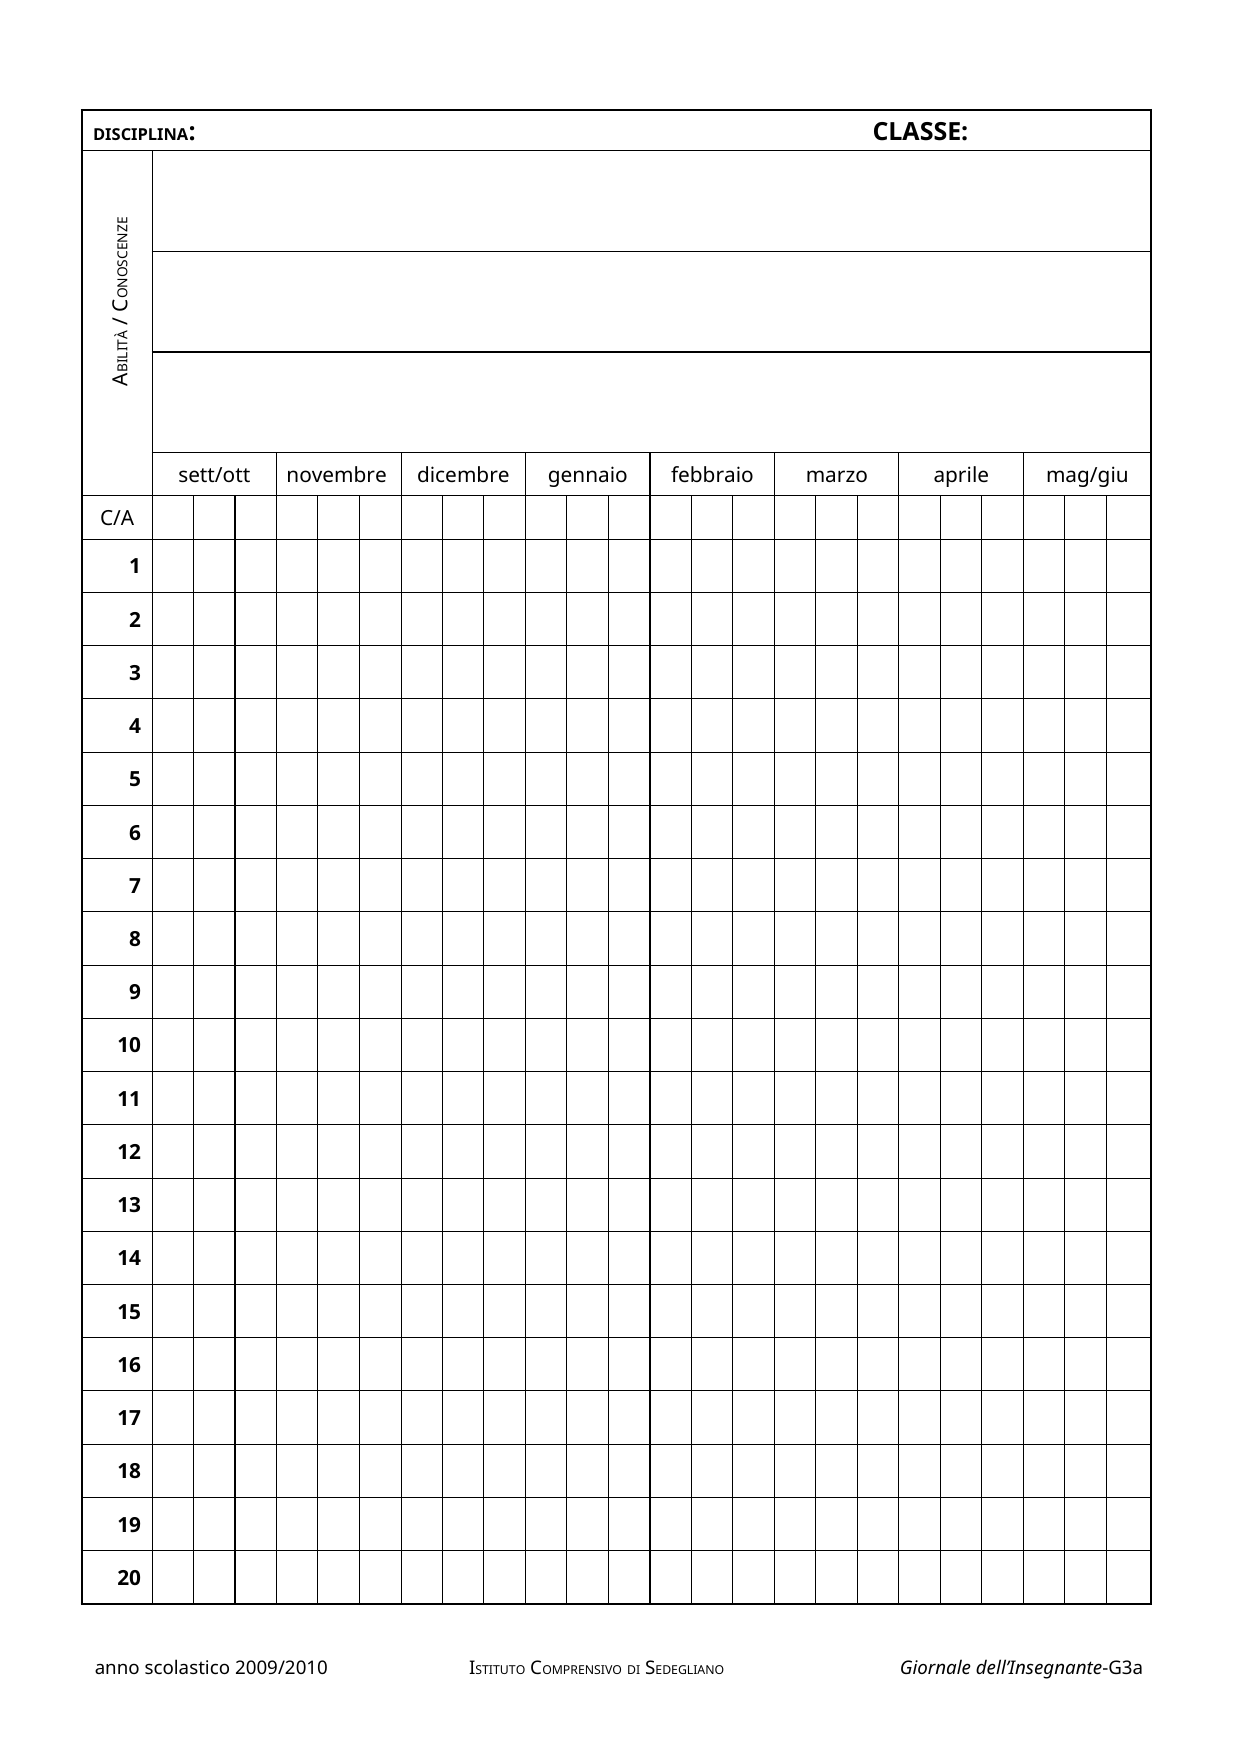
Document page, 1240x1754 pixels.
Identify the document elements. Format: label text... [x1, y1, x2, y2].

table_cell [402, 1232, 442, 1284]
table_cell [484, 1125, 525, 1177]
table_cell [609, 1445, 649, 1497]
table_cell [609, 1338, 649, 1390]
table_cell [277, 1551, 317, 1603]
table_cell [443, 496, 483, 539]
table_cell [277, 1019, 317, 1071]
table_cell [1065, 1498, 1106, 1550]
table_cell [153, 753, 193, 805]
table_cell [816, 1125, 857, 1177]
table_cell [899, 806, 940, 858]
table_cell [402, 540, 442, 592]
table_cell dicembre [402, 453, 525, 495]
table_cell [277, 593, 317, 645]
table_cell [567, 1285, 608, 1337]
table_cell [941, 966, 981, 1018]
table_cell [526, 1072, 566, 1124]
table_cell [236, 912, 276, 964]
table_cell [277, 966, 317, 1018]
table_cell [941, 1019, 981, 1071]
table_cell 18 [83, 1445, 152, 1497]
table_cell [1107, 1232, 1150, 1284]
table_cell [858, 1125, 898, 1177]
table_cell [484, 496, 525, 539]
table_cell [733, 593, 774, 645]
table_cell [899, 1391, 940, 1443]
table_cell [277, 1285, 317, 1337]
table_cell [526, 859, 566, 911]
table_cell [692, 1285, 732, 1337]
table_cell [194, 912, 234, 964]
table_cell [153, 1551, 193, 1603]
table_cell [651, 1179, 691, 1231]
table_cell [609, 1072, 649, 1124]
table_cell [194, 1019, 234, 1071]
table_cell [194, 1232, 234, 1284]
table_cell [402, 1445, 442, 1497]
table_cell [484, 1019, 525, 1071]
table_cell 7 [83, 859, 152, 911]
table_cell [982, 859, 1023, 911]
table_cell [402, 1019, 442, 1071]
table_cell [484, 912, 525, 964]
table_cell [318, 1232, 359, 1284]
table_cell [775, 1391, 815, 1443]
table_cell [277, 1179, 317, 1231]
table_cell [360, 1445, 401, 1497]
table_cell [651, 1125, 691, 1177]
table_cell [651, 1391, 691, 1443]
table_cell [982, 1285, 1023, 1337]
table_cell [899, 859, 940, 911]
table_cell [153, 646, 193, 698]
table_cell [982, 1551, 1023, 1603]
table_cell [609, 593, 649, 645]
table_cell [194, 753, 234, 805]
table_cell novembre [277, 453, 401, 495]
table_cell [816, 806, 857, 858]
table_cell [194, 496, 234, 539]
table_cell [899, 1125, 940, 1177]
table_cell [858, 966, 898, 1018]
table_cell 4 [83, 699, 152, 752]
table_cell [816, 1285, 857, 1337]
table_cell [277, 496, 317, 539]
table_cell [775, 1285, 815, 1337]
table_cell [609, 753, 649, 805]
table_cell [692, 1338, 732, 1390]
table_cell [733, 1179, 774, 1231]
table_cell [816, 496, 857, 539]
table_cell [775, 593, 815, 645]
table_cell [609, 859, 649, 911]
table_cell [816, 1232, 857, 1284]
table_cell [1024, 1179, 1064, 1231]
table_cell [526, 806, 566, 858]
table_cell [609, 646, 649, 698]
table_cell [484, 1391, 525, 1443]
table_cell [858, 1019, 898, 1071]
table_cell [194, 1551, 234, 1603]
table_cell [858, 593, 898, 645]
table_cell [360, 1072, 401, 1124]
table_cell [982, 753, 1023, 805]
table_cell [484, 859, 525, 911]
table_cell [899, 1551, 940, 1603]
table_cell [733, 1551, 774, 1603]
table_cell [692, 1072, 732, 1124]
table_cell mag/giu [1024, 453, 1150, 495]
table_cell [443, 1498, 483, 1550]
table_cell [526, 1551, 566, 1603]
table_cell [402, 1285, 442, 1337]
table_cell [236, 1019, 276, 1071]
table_cell [651, 1019, 691, 1071]
table_cell [318, 496, 359, 539]
table_cell [360, 753, 401, 805]
table_cell [567, 966, 608, 1018]
table_cell [733, 859, 774, 911]
table_cell [692, 1445, 732, 1497]
table_cell [1107, 540, 1150, 592]
table_cell [277, 1445, 317, 1497]
table_cell sett/ott [153, 453, 276, 495]
table_cell [153, 496, 193, 539]
table_cell [318, 1179, 359, 1231]
table_cell [318, 1338, 359, 1390]
table_cell [236, 753, 276, 805]
table_cell 9 [83, 966, 152, 1018]
table_cell [318, 859, 359, 911]
table_cell 2 [83, 593, 152, 645]
table_cell [816, 1019, 857, 1071]
table_cell [1024, 806, 1064, 858]
table_cell [402, 646, 442, 698]
table_cell [941, 1125, 981, 1177]
table_cell [651, 699, 691, 752]
table_cell [153, 806, 193, 858]
table_cell [899, 646, 940, 698]
table_cell [402, 859, 442, 911]
table_cell [360, 806, 401, 858]
table_cell [443, 540, 483, 592]
table_cell [1065, 1551, 1106, 1603]
table_cell [277, 912, 317, 964]
table_cell [1065, 496, 1106, 539]
table_cell [1024, 1391, 1064, 1443]
table_cell [1107, 859, 1150, 911]
table_cell [194, 966, 234, 1018]
table_cell [526, 1445, 566, 1497]
table_cell [651, 966, 691, 1018]
table_cell [443, 1391, 483, 1443]
table_cell [1024, 859, 1064, 911]
table_cell [236, 593, 276, 645]
table_cell [941, 1391, 981, 1443]
table_cell [318, 540, 359, 592]
table_cell [775, 859, 815, 911]
table_cell [153, 699, 193, 752]
table_cell [816, 1445, 857, 1497]
table_cell [1107, 496, 1150, 539]
table_cell [816, 1072, 857, 1124]
table_cell [775, 1498, 815, 1550]
table_cell [402, 966, 442, 1018]
table_cell [1107, 1445, 1150, 1497]
table_cell [733, 699, 774, 752]
table_cell [194, 1391, 234, 1443]
table_cell [733, 540, 774, 592]
table_cell [1107, 1072, 1150, 1124]
table_cell [775, 699, 815, 752]
table_cell [443, 966, 483, 1018]
table_cell [858, 1338, 898, 1390]
table_cell [443, 1125, 483, 1177]
table_cell [567, 1072, 608, 1124]
table_cell [484, 540, 525, 592]
table_cell [484, 699, 525, 752]
table_cell [858, 806, 898, 858]
table_cell [609, 540, 649, 592]
table_cell [816, 1551, 857, 1603]
table_cell [982, 699, 1023, 752]
table_cell [194, 1338, 234, 1390]
table_cell [982, 1179, 1023, 1231]
table_cell [360, 912, 401, 964]
table_cell [318, 1498, 359, 1550]
table_cell [816, 1179, 857, 1231]
table_cell [775, 912, 815, 964]
table_cell [277, 1072, 317, 1124]
table_cell [609, 1232, 649, 1284]
table_cell [941, 1232, 981, 1284]
table_cell [1024, 1232, 1064, 1284]
table_cell [692, 859, 732, 911]
table_cell [858, 1391, 898, 1443]
table_cell [692, 1125, 732, 1177]
table_cell [194, 1179, 234, 1231]
table_cell [443, 859, 483, 911]
table_cell [1065, 1179, 1106, 1231]
table_cell [692, 806, 732, 858]
table_cell [318, 966, 359, 1018]
table_cell [692, 496, 732, 539]
table_cell [1065, 699, 1106, 752]
table_cell [236, 699, 276, 752]
table_cell [83, 452, 152, 495]
table_cell [1107, 699, 1150, 752]
table_cell [484, 1338, 525, 1390]
table_cell [609, 1179, 649, 1231]
table_cell [402, 1551, 442, 1603]
table_cell [443, 1072, 483, 1124]
table_cell [1024, 1445, 1064, 1497]
table_cell [941, 1285, 981, 1337]
table_cell [567, 540, 608, 592]
table_cell [402, 1498, 442, 1550]
table_cell [443, 1019, 483, 1071]
table_cell [899, 593, 940, 645]
table_cell [899, 540, 940, 592]
table_cell [609, 806, 649, 858]
table_cell [1107, 1179, 1150, 1231]
table_header [979, 111, 1150, 150]
table_cell [941, 646, 981, 698]
table_cell [236, 496, 276, 539]
table_cell [567, 1338, 608, 1390]
table_cell [194, 1072, 234, 1124]
table_cell [775, 1551, 815, 1603]
table_cell [484, 1232, 525, 1284]
table_cell [318, 1391, 359, 1443]
table_cell [318, 1445, 359, 1497]
table_cell [567, 806, 608, 858]
table_cell [360, 966, 401, 1018]
table_cell [360, 1498, 401, 1550]
table_cell [194, 593, 234, 645]
table_cell [982, 912, 1023, 964]
table_cell [318, 1551, 359, 1603]
table_cell [899, 912, 940, 964]
table_cell [1024, 1019, 1064, 1071]
table_cell 6 [83, 806, 152, 858]
table_cell [236, 966, 276, 1018]
table_cell [1107, 1338, 1150, 1390]
table_cell [651, 1072, 691, 1124]
table_cell [1024, 540, 1064, 592]
table_cell [816, 1338, 857, 1390]
table_cell [567, 1391, 608, 1443]
table_cell [982, 1072, 1023, 1124]
table_cell [941, 540, 981, 592]
table_cell [567, 1551, 608, 1603]
table_cell [899, 496, 940, 539]
table_cell [651, 496, 691, 539]
table_cell [153, 353, 1150, 452]
table_cell [567, 1445, 608, 1497]
table_cell [858, 1232, 898, 1284]
table_cell Abilità / Conoscenze [83, 151, 152, 452]
table_cell [858, 540, 898, 592]
table_cell [526, 496, 566, 539]
table_cell [567, 859, 608, 911]
table_cell [941, 753, 981, 805]
table_cell [277, 859, 317, 911]
table_cell [1107, 1019, 1150, 1071]
table_cell [1107, 646, 1150, 698]
table_cell [733, 496, 774, 539]
table_cell [360, 1125, 401, 1177]
table_cell [277, 1498, 317, 1550]
table_cell [1024, 1072, 1064, 1124]
table_cell [1065, 540, 1106, 592]
table_cell [402, 1391, 442, 1443]
table_cell [775, 1125, 815, 1177]
table_cell [526, 966, 566, 1018]
table_cell [360, 1179, 401, 1231]
table_cell [1065, 806, 1106, 858]
table_cell [651, 646, 691, 698]
table_cell [236, 1338, 276, 1390]
table_cell [236, 1445, 276, 1497]
table_cell [526, 1498, 566, 1550]
table_cell [153, 252, 1150, 351]
table_cell [194, 699, 234, 752]
table_cell [277, 806, 317, 858]
table_cell [484, 1179, 525, 1231]
table_cell [899, 966, 940, 1018]
table_cell [318, 806, 359, 858]
table_cell [733, 646, 774, 698]
table_cell [1065, 1072, 1106, 1124]
table_cell [443, 806, 483, 858]
table_cell [484, 753, 525, 805]
table_cell [153, 1072, 193, 1124]
table_cell [775, 806, 815, 858]
table_cell [526, 1019, 566, 1071]
table_cell [153, 1338, 193, 1390]
table_cell [277, 1232, 317, 1284]
table_cell [402, 753, 442, 805]
table_cell [941, 912, 981, 964]
table_cell [402, 1125, 442, 1177]
table_cell [526, 540, 566, 592]
table_cell [775, 1179, 815, 1231]
table_cell [526, 753, 566, 805]
table_cell [858, 1179, 898, 1231]
table_cell [816, 753, 857, 805]
table_cell [651, 1498, 691, 1550]
table_cell [318, 912, 359, 964]
table_cell 14 [83, 1232, 152, 1284]
table_cell [153, 1232, 193, 1284]
table_cell [567, 753, 608, 805]
table_header disciplina: [83, 111, 270, 150]
table_cell [526, 1338, 566, 1390]
table_cell [402, 1179, 442, 1231]
table_cell 11 [83, 1072, 152, 1124]
table_cell [526, 1285, 566, 1337]
table_cell [153, 593, 193, 645]
table_cell [816, 593, 857, 645]
table_cell [816, 966, 857, 1018]
table_cell 19 [83, 1498, 152, 1550]
table_cell [858, 699, 898, 752]
table_cell [484, 1285, 525, 1337]
table_cell [360, 1285, 401, 1337]
table_cell [858, 753, 898, 805]
table_cell [153, 1391, 193, 1443]
table_cell [609, 1019, 649, 1071]
table_cell [236, 806, 276, 858]
table_cell [402, 496, 442, 539]
table_cell [609, 1498, 649, 1550]
table_cell [775, 646, 815, 698]
table_cell [277, 699, 317, 752]
table_cell [651, 1285, 691, 1337]
table_cell [692, 1019, 732, 1071]
table_cell [692, 646, 732, 698]
table_cell [692, 1232, 732, 1284]
table_cell [692, 912, 732, 964]
table_cell 10 [83, 1019, 152, 1071]
table_cell [360, 1551, 401, 1603]
table_cell [318, 699, 359, 752]
table_cell [484, 1498, 525, 1550]
table_cell [1065, 1391, 1106, 1443]
table_cell [484, 593, 525, 645]
table_cell [651, 753, 691, 805]
table_cell [1107, 1551, 1150, 1603]
table_cell [609, 496, 649, 539]
table_cell [775, 1019, 815, 1071]
table_cell [236, 1498, 276, 1550]
table_cell [941, 1072, 981, 1124]
table_cell 15 [83, 1285, 152, 1337]
table_cell [402, 1072, 442, 1124]
table_cell [982, 1391, 1023, 1443]
table_cell [899, 753, 940, 805]
table_cell [443, 1338, 483, 1390]
table_cell [318, 1285, 359, 1337]
table_cell [941, 859, 981, 911]
table_cell [1024, 1338, 1064, 1390]
table_cell [443, 1232, 483, 1284]
table_cell [1024, 1285, 1064, 1337]
table_cell [567, 912, 608, 964]
table_cell [567, 1232, 608, 1284]
table_cell [567, 646, 608, 698]
table_cell [402, 912, 442, 964]
table_cell [733, 1285, 774, 1337]
table_cell [609, 1125, 649, 1177]
table_cell [318, 593, 359, 645]
table_cell [982, 966, 1023, 1018]
table_cell [692, 753, 732, 805]
table_cell [816, 859, 857, 911]
table_cell [360, 1232, 401, 1284]
table_cell [692, 593, 732, 645]
table_cell [1065, 1338, 1106, 1390]
table_cell [443, 1551, 483, 1603]
table_cell [360, 593, 401, 645]
table_cell [153, 151, 1150, 251]
table_cell [733, 1125, 774, 1177]
table_header Classe: [270, 111, 979, 150]
table_cell [858, 1072, 898, 1124]
table_cell [236, 1125, 276, 1177]
table_cell [692, 1551, 732, 1603]
table_cell [567, 1498, 608, 1550]
table_cell [443, 1285, 483, 1337]
table_cell [609, 966, 649, 1018]
table_cell [236, 646, 276, 698]
table_cell [733, 966, 774, 1018]
table_cell [443, 1445, 483, 1497]
table_cell [1024, 496, 1064, 539]
table_cell [194, 1125, 234, 1177]
table_cell [1065, 859, 1106, 911]
table_cell [651, 1551, 691, 1603]
table_cell [484, 1072, 525, 1124]
table_cell [1107, 1498, 1150, 1550]
table_cell [567, 1019, 608, 1071]
table_cell [858, 912, 898, 964]
table_cell [692, 1391, 732, 1443]
table_cell [982, 806, 1023, 858]
table_cell [775, 1232, 815, 1284]
table_cell [153, 540, 193, 592]
table_cell [1065, 646, 1106, 698]
table_cell [1107, 912, 1150, 964]
table_cell [775, 496, 815, 539]
table_cell [1024, 1498, 1064, 1550]
table_cell [775, 966, 815, 1018]
table_cell [236, 1551, 276, 1603]
table_cell [1024, 1551, 1064, 1603]
table_cell [1024, 912, 1064, 964]
table_cell [733, 912, 774, 964]
table_cell [899, 1445, 940, 1497]
table_cell [153, 1125, 193, 1177]
table_cell [526, 1232, 566, 1284]
table_cell [526, 1125, 566, 1177]
table_cell [816, 1498, 857, 1550]
table_cell [318, 1019, 359, 1071]
table_cell [484, 806, 525, 858]
table_cell [236, 1285, 276, 1337]
table_cell [1065, 1445, 1106, 1497]
table_cell [692, 1179, 732, 1231]
table_cell [899, 699, 940, 752]
table_cell [526, 912, 566, 964]
table_cell [1065, 1232, 1106, 1284]
table_cell [567, 1125, 608, 1177]
table_cell [982, 1498, 1023, 1550]
table_cell [360, 699, 401, 752]
table_cell 20 [83, 1551, 152, 1603]
table_cell [941, 496, 981, 539]
table_cell [1065, 966, 1106, 1018]
table_cell [443, 646, 483, 698]
table_cell [277, 1338, 317, 1390]
table_cell [194, 1445, 234, 1497]
table_cell 13 [83, 1179, 152, 1231]
table_cell [443, 1179, 483, 1231]
table_cell [153, 1285, 193, 1337]
table_cell [858, 646, 898, 698]
table_cell [567, 1179, 608, 1231]
table_cell [194, 540, 234, 592]
table_cell [733, 1391, 774, 1443]
table_cell [153, 1498, 193, 1550]
table_cell [982, 496, 1023, 539]
table_cell [1107, 1391, 1150, 1443]
table_cell [526, 1391, 566, 1443]
table_cell [651, 806, 691, 858]
table_cell [443, 912, 483, 964]
table_cell [1024, 1125, 1064, 1177]
table_cell [692, 699, 732, 752]
table_cell [651, 1232, 691, 1284]
table_cell [775, 1445, 815, 1497]
table_cell [941, 1445, 981, 1497]
table_cell [443, 753, 483, 805]
table_cell [816, 646, 857, 698]
table_cell [236, 1232, 276, 1284]
table_cell [858, 1445, 898, 1497]
table_cell [941, 699, 981, 752]
table_cell [982, 1019, 1023, 1071]
table_cell [899, 1019, 940, 1071]
table_cell [402, 593, 442, 645]
table_cell [651, 593, 691, 645]
table_cell [982, 1125, 1023, 1177]
table_cell [1065, 1125, 1106, 1177]
table_cell [236, 1391, 276, 1443]
table_cell [526, 593, 566, 645]
table_cell [153, 966, 193, 1018]
table_cell [402, 1338, 442, 1390]
table_cell [858, 496, 898, 539]
table_cell [982, 1445, 1023, 1497]
table_cell [484, 1445, 525, 1497]
table_cell [526, 699, 566, 752]
table_cell [1107, 593, 1150, 645]
table_cell [651, 859, 691, 911]
table_cell [733, 1338, 774, 1390]
table_cell [733, 1072, 774, 1124]
table_cell gennaio [526, 453, 649, 495]
table_cell [982, 1338, 1023, 1390]
table_cell 17 [83, 1391, 152, 1443]
table_cell [318, 1072, 359, 1124]
table_cell [153, 859, 193, 911]
table_cell [1024, 593, 1064, 645]
table_cell [858, 1285, 898, 1337]
table_cell aprile [899, 453, 1023, 495]
table_cell [443, 699, 483, 752]
table_cell C/A [83, 496, 152, 539]
table_cell [609, 912, 649, 964]
table_cell [651, 912, 691, 964]
table_cell [1107, 1285, 1150, 1337]
table_cell [816, 912, 857, 964]
table_cell [982, 646, 1023, 698]
table_cell [941, 1338, 981, 1390]
table_cell [484, 966, 525, 1018]
table_cell [1065, 1285, 1106, 1337]
table_cell [692, 966, 732, 1018]
table_cell [360, 1391, 401, 1443]
table_cell [153, 1179, 193, 1231]
table_cell marzo [775, 453, 898, 495]
table_cell 8 [83, 912, 152, 964]
table_cell [484, 646, 525, 698]
table_cell [318, 753, 359, 805]
table_cell [1065, 593, 1106, 645]
table_cell [526, 1179, 566, 1231]
table_cell [360, 646, 401, 698]
table_cell [1024, 966, 1064, 1018]
table_cell [194, 1498, 234, 1550]
table_cell [484, 1551, 525, 1603]
table_cell [1065, 912, 1106, 964]
table_cell [277, 1125, 317, 1177]
table_cell [1107, 806, 1150, 858]
table_cell [1024, 699, 1064, 752]
table_cell [567, 496, 608, 539]
table_cell [236, 859, 276, 911]
table_cell [982, 1232, 1023, 1284]
table_cell [1107, 753, 1150, 805]
table_cell [899, 1498, 940, 1550]
table_cell [609, 1551, 649, 1603]
table_cell [899, 1232, 940, 1284]
table_cell [402, 806, 442, 858]
table_cell [609, 1285, 649, 1337]
table_cell [153, 912, 193, 964]
table_cell [526, 646, 566, 698]
table_cell [941, 1551, 981, 1603]
table_cell [651, 540, 691, 592]
table_cell [816, 1391, 857, 1443]
table_cell [982, 540, 1023, 592]
table_cell [941, 593, 981, 645]
table_cell [277, 1391, 317, 1443]
table_cell 16 [83, 1338, 152, 1390]
table_cell [1065, 1019, 1106, 1071]
table_cell [651, 1445, 691, 1497]
table_cell [899, 1179, 940, 1231]
table_cell [277, 646, 317, 698]
table_cell [651, 1338, 691, 1390]
table_cell [153, 1019, 193, 1071]
table_cell [277, 753, 317, 805]
table_cell [236, 1072, 276, 1124]
table_cell [941, 806, 981, 858]
table_cell [194, 646, 234, 698]
table_cell 3 [83, 646, 152, 698]
table_cell [858, 1551, 898, 1603]
table_cell [733, 806, 774, 858]
table_cell [775, 540, 815, 592]
table_cell [733, 1445, 774, 1497]
table_cell [692, 1498, 732, 1550]
table_cell [236, 1179, 276, 1231]
table_cell [1024, 646, 1064, 698]
table_cell [360, 1338, 401, 1390]
table_cell [941, 1179, 981, 1231]
table_cell [567, 699, 608, 752]
table_cell [360, 496, 401, 539]
table_cell [609, 1391, 649, 1443]
table_cell [775, 1338, 815, 1390]
table_cell [567, 593, 608, 645]
table_cell [236, 540, 276, 592]
table_cell [318, 646, 359, 698]
table_cell [733, 753, 774, 805]
table_cell [194, 1285, 234, 1337]
table_cell [1107, 1125, 1150, 1177]
table_cell [858, 1498, 898, 1550]
table_cell [733, 1232, 774, 1284]
table_cell [360, 540, 401, 592]
table_cell [899, 1338, 940, 1390]
table_cell [941, 1498, 981, 1550]
table_cell [733, 1019, 774, 1071]
table_cell 1 [83, 540, 152, 592]
table_cell [318, 1125, 359, 1177]
table_cell [1107, 966, 1150, 1018]
table_cell [194, 859, 234, 911]
table_cell 5 [83, 753, 152, 805]
table_cell [775, 753, 815, 805]
table_cell [982, 593, 1023, 645]
table_cell [816, 699, 857, 752]
table_cell [360, 859, 401, 911]
table_cell [899, 1285, 940, 1337]
table_cell [443, 593, 483, 645]
table_cell [775, 1072, 815, 1124]
table_cell [360, 1019, 401, 1071]
table_cell [277, 540, 317, 592]
table_cell [194, 806, 234, 858]
table_cell [858, 859, 898, 911]
table_cell [816, 540, 857, 592]
table_cell [733, 1498, 774, 1550]
table_cell [1024, 753, 1064, 805]
table_cell [609, 699, 649, 752]
table_cell [153, 1445, 193, 1497]
table_cell [402, 699, 442, 752]
table_cell [692, 540, 732, 592]
table_cell 12 [83, 1125, 152, 1177]
table_cell febbraio [651, 453, 774, 495]
table_cell [1065, 753, 1106, 805]
table_cell [899, 1072, 940, 1124]
